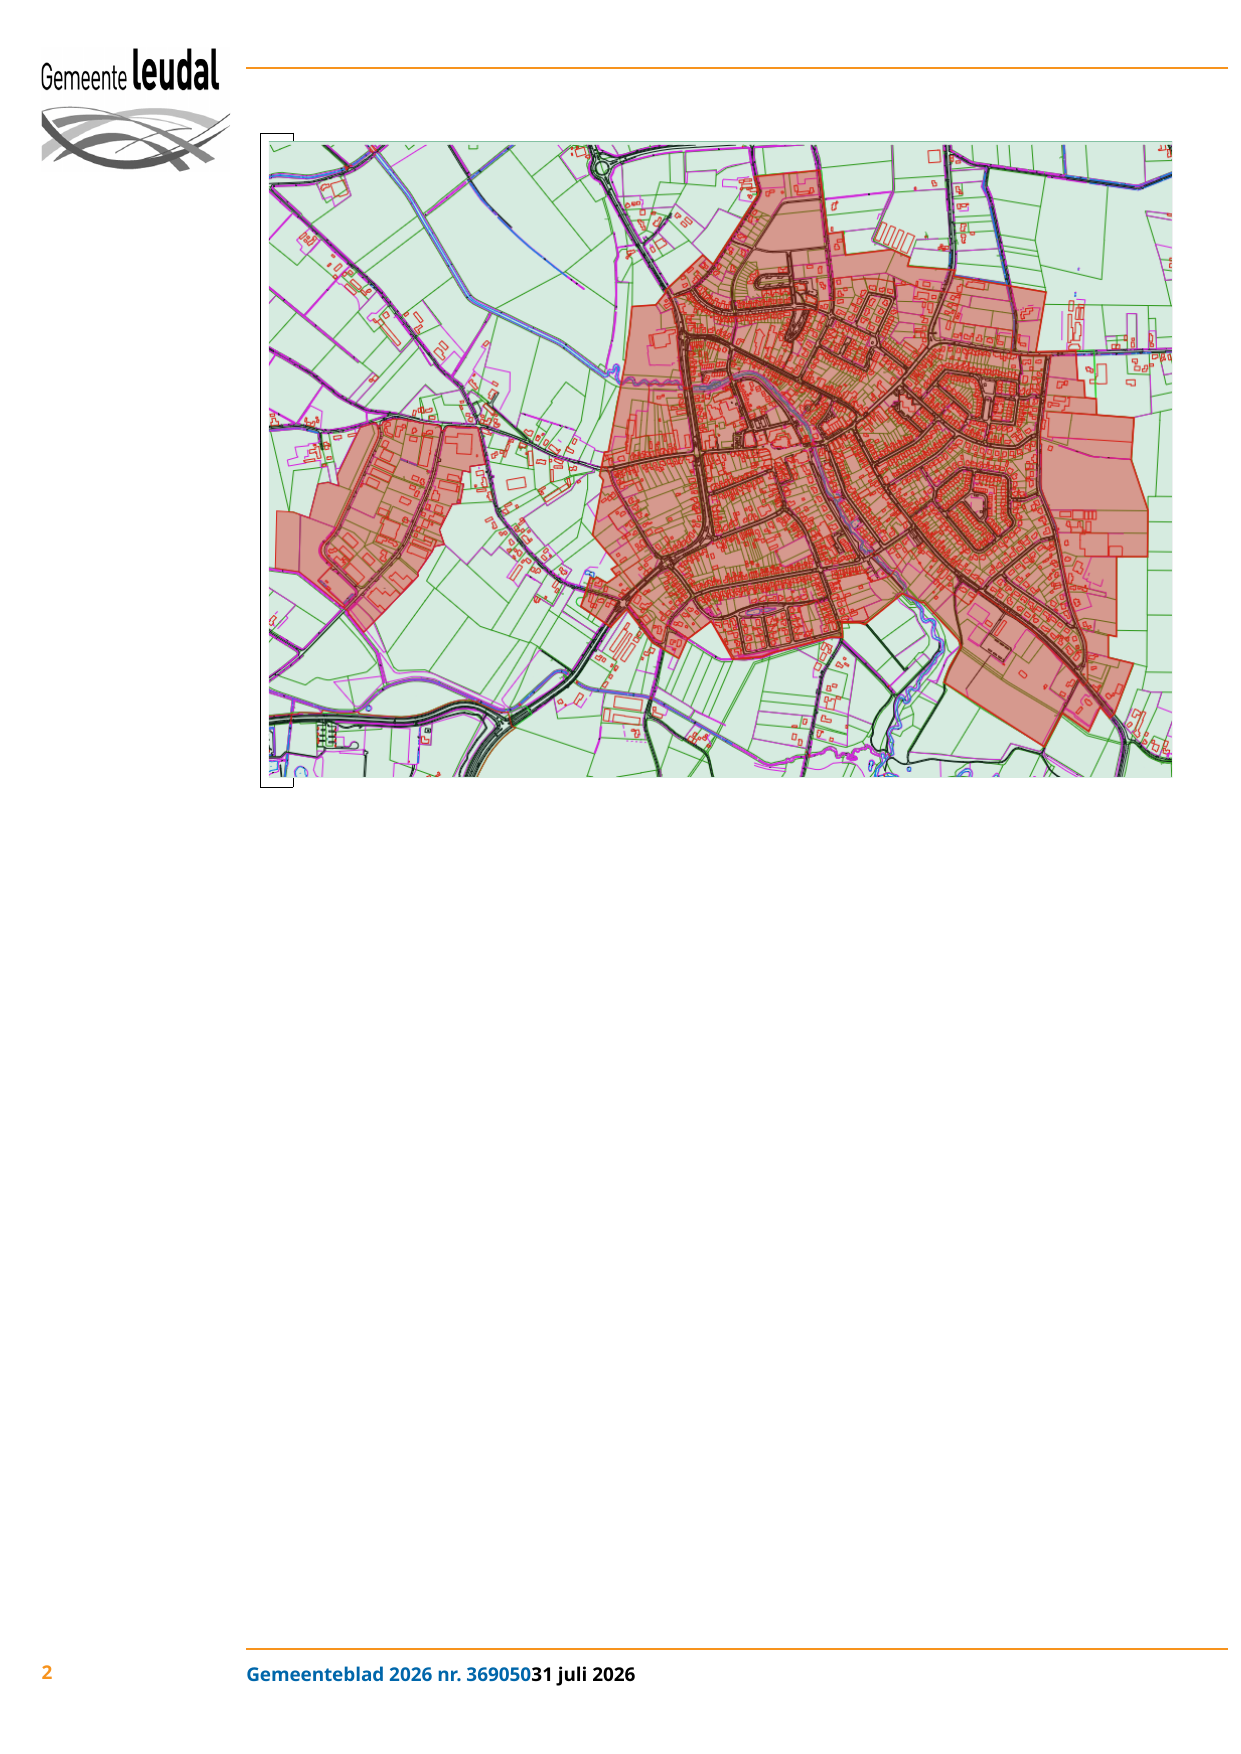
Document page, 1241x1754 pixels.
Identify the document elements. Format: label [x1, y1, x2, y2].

picture [41, 47, 231, 172]
picture [268, 141, 1173, 778]
